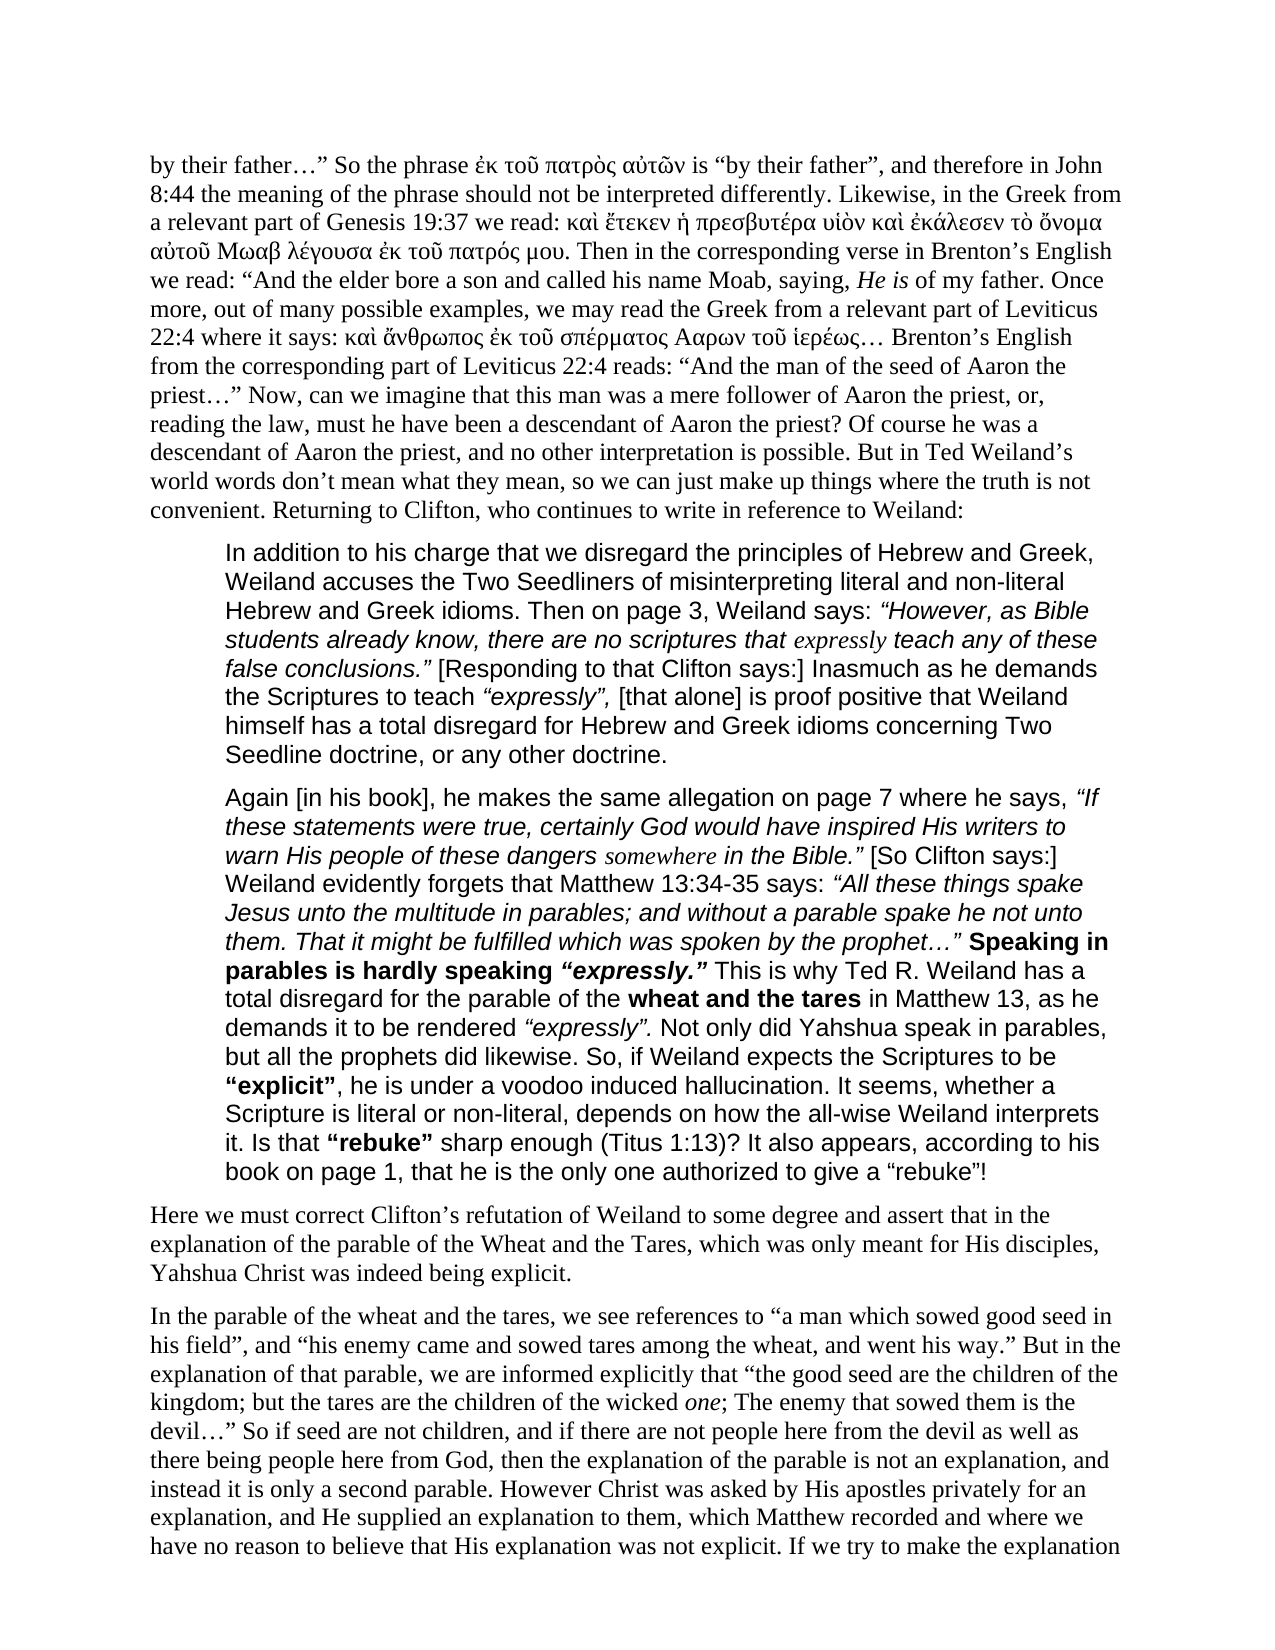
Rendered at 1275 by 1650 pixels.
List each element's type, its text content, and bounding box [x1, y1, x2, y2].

text by their father…” So the phrase ἐκ τοῦ πατρὸς αὐτῶν is “by their father”, and therefore in John 8:44 the meaning of the phrase should not be interpreted differently. Likewise, in the Greek from a relevant part of Genesis 19:37 we read: καὶ ἔτεκεν ἡ πρεσβυτέρα υἱὸν καὶ ἐκάλεσεν τὸ ὄνομα αὐτοῦ Μωαβ λέγουσα ἐκ τοῦ πατρός μου. Then in the corresponding verse in Brenton’s English we read: “And the elder bore a son and called his name Moab, saying, He is of my father. Once more, out of many possible examples, we may read the Greek from a relevant part of Leviticus 22:4 where it says: καὶ ἄνθρωπος ἐκ τοῦ σπέρματος Ααρων τοῦ ἱερέως… Brenton’s English from the corresponding part of Leviticus 22:4 reads: “And the man of the seed of Aaron the priest…” Now, can we imagine that this man was a mere follower of Aaron the priest, or, reading the law, must he have been a descendant of Aaron the priest? Of course he was a descendant of Aaron the priest, and no other interpretation is possible. But in Ted Weiland’s world words don’t mean what they mean, so we can just make up things where the truth is not convenient. Returning to Clifton, who continues to write in reference to Weiland: [150, 150, 1125, 524]
text In the parable of the wheat and the tares, we see references to “a man which sowed good seed in his field”, and “his enemy came and sowed tares among the wheat, and went his way.” But in the explanation of that parable, we are informed explicitly that “the good seed are the children of the kingdom; but the tares are the children of the wicked one; The enemy that sowed them is the devil…” So if seed are not children, and if there are not people here from the devil as well as there being people here from God, then the explanation of the parable is not an explanation, and instead it is only a second parable. However Christ was asked by His apostles privately for an explanation, and He supplied an explanation to them, which Matthew recorded and where we have no reason to believe that His explanation was not explicit. If we try to make the explanation [150, 1301, 1125, 1560]
text Again [in his book], he makes the same allegation on page 7 where he says, “If these statements were true, certainly God would have inspired His writers to warn His people of these dangers somewhere in the Bible.” [So Clifton says:] Weiland evidently forgets that Matthew 13:34-35 says: “All these things spake Jesus unto the multitude in parables; and without a parable spake he not unto them. That it might be fulfilled which was spoken by the prophet…” Speaking in parables is hardly speaking “expressly.” This is why Ted R. Weiland has a total disregard for the parable of the wheat and the tares in Matthew 13, as he demands it to be rendered “expressly”. Not only did Yahshua speak in parables, but all the prophets did likewise. So, if Weiland expects the Scriptures to be “explicit”, he is under a voodoo induced hallucination. It seems, whether a Scripture is literal or non-literal, depends on how the all-wise Weiland interprets it. Is that “rebuke” sharp enough (Titus 1:13)? It also appears, according to his book on page 1, that he is the only one authorized to give a “rebuke”! [225, 783, 1125, 1186]
text Here we must correct Clifton’s refutation of Weiland to some degree and assert that in the explanation of the parable of the Wheat and the Tares, which was only meant for His disciples, Yahshua Christ was indeed being explicit. [150, 1200, 1125, 1287]
text In addition to his charge that we disregard the principles of Hebrew and Greek, Weiland accuses the Two Seedliners of misinterpreting literal and non-literal Hebrew and Greek idioms. Then on page 3, Weiland says: “However, as Bible students already know, there are no scriptures that expressly teach any of these false conclusions.” [Responding to that Clifton says:] Inasmuch as he demands the Scriptures to teach “expressly”, [that alone] is proof positive that Weiland himself has a total disregard for Hebrew and Greek idioms concerning Two Seedline doctrine, or any other doctrine. [225, 538, 1125, 768]
